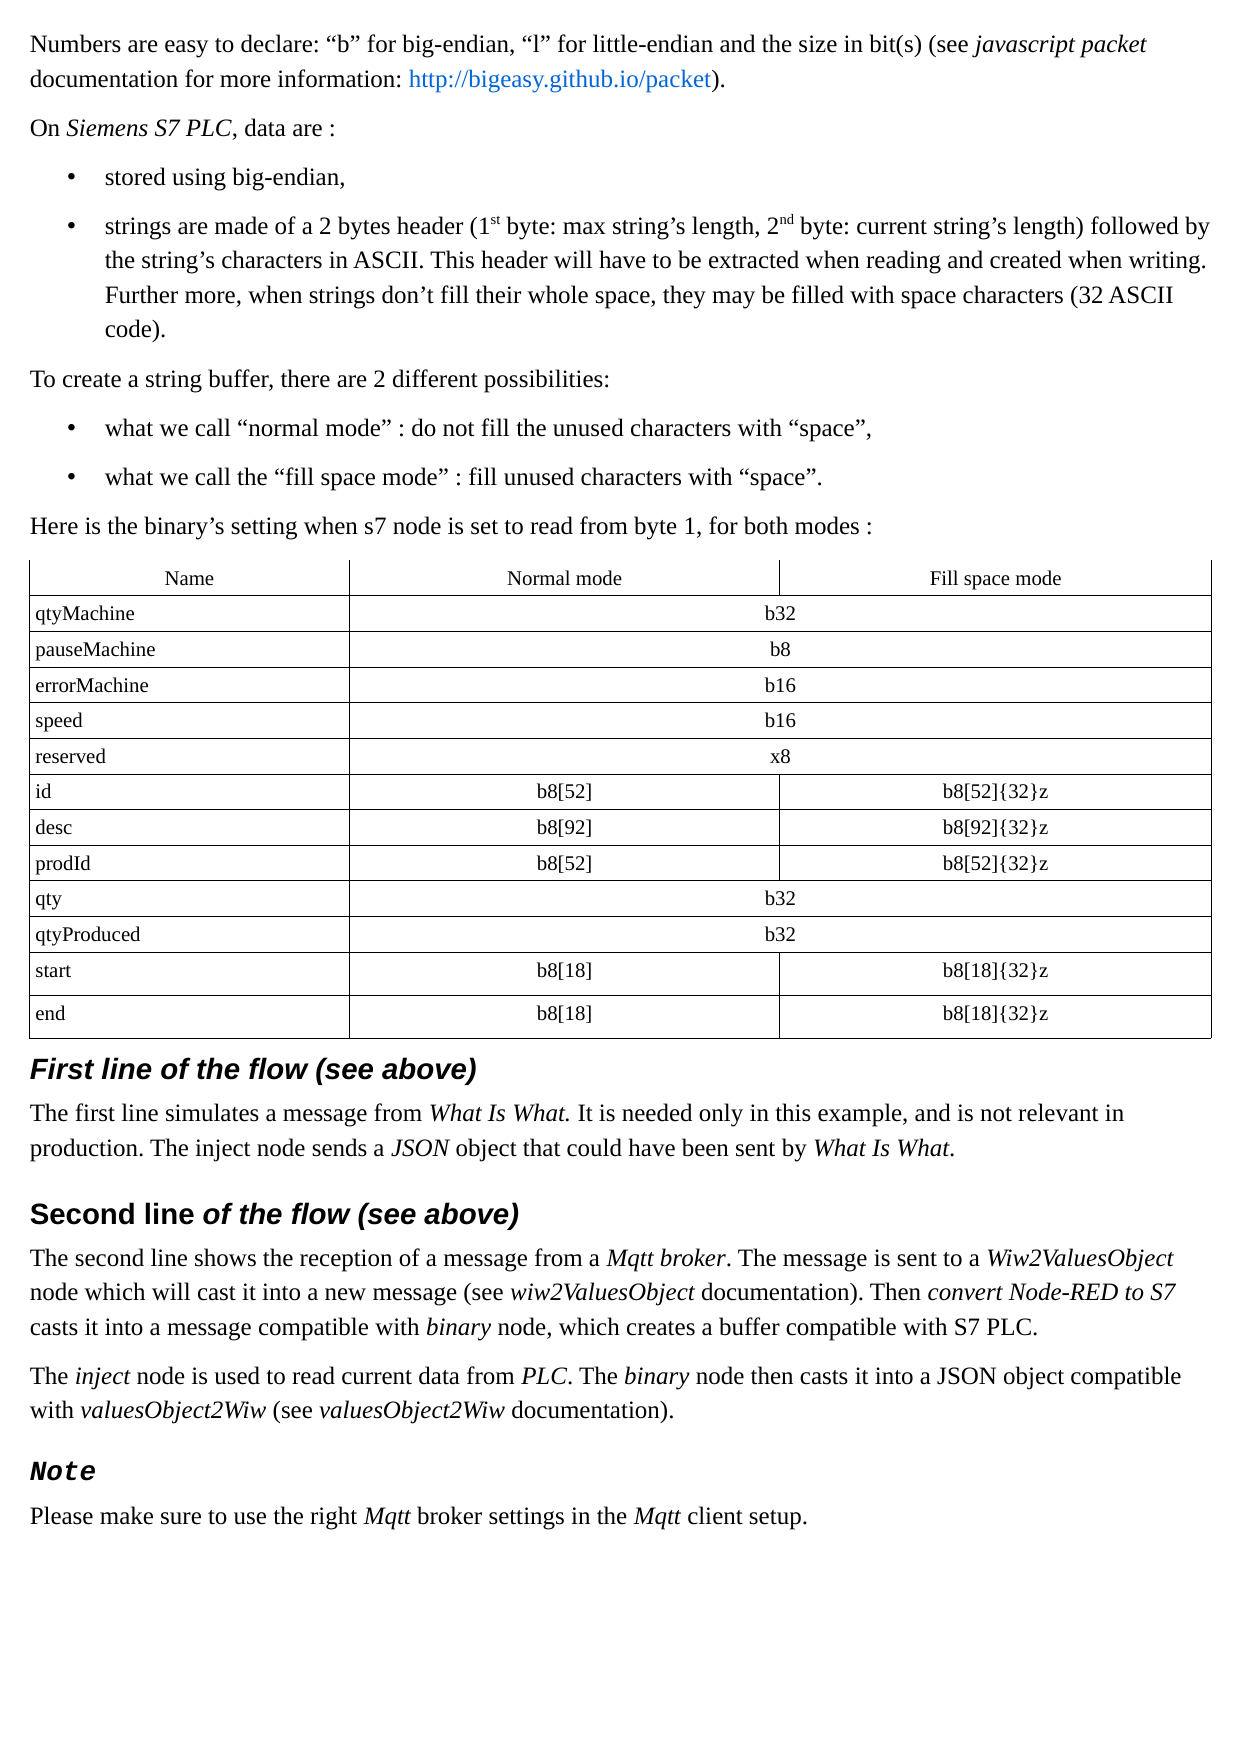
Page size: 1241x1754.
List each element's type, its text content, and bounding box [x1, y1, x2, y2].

subtitle Note [29, 1457, 1211, 1488]
table_cell b32 [350, 917, 1211, 952]
table_cell b32 [350, 596, 1211, 631]
table_cell prodId [30, 846, 349, 880]
table_cell b8[18]{32}z [780, 953, 1211, 994]
subtitle First line of the flow (see above) [29, 1052, 1211, 1086]
table_cell b8[92]{32}z [780, 810, 1211, 845]
table_cell b16 [350, 668, 1211, 702]
table_cell speed [30, 703, 349, 738]
table_header Normal mode [350, 560, 779, 595]
table_cell b8[52] [350, 846, 779, 880]
table_cell b8[18]{32}z [780, 996, 1211, 1037]
table_cell reserved [30, 739, 349, 773]
list what we call “normal mode” : do not fill the unused characters with “space”, [67, 413, 1211, 441]
table_cell b8[52] [350, 775, 779, 809]
table_cell b8[52]{32}z [780, 846, 1211, 880]
table_cell b8[18] [350, 996, 779, 1037]
table_header Fill space mode [780, 560, 1211, 595]
table_cell qtyProduced [30, 917, 349, 952]
table_cell b8[18] [350, 953, 779, 994]
table_cell b8 [350, 632, 1211, 667]
table_cell b16 [350, 703, 1211, 738]
table_cell end [30, 996, 349, 1037]
list what we call the “fill space mode” : fill unused characters with “space”. [67, 462, 1211, 491]
text The second line shows the reception of a message from a Mqtt broker. The message is sent to a Wiw2ValuesObject node which will cast it into a new message (see wiw2ValuesObject documentation). Then convert Node-RED to S7 casts it into a message compatible with binary node, which creates a buffer compatible with S7 PLC. [29, 1243, 1211, 1341]
table_cell x8 [350, 739, 1211, 773]
table_cell qtyMachine [30, 596, 349, 631]
text Numbers are easy to declare: “b” for big-endian, “l” for little-endian and the size in bit(s) (see javascript packet documentation for more information: http://bigeasy.github.io/packet). [29, 29, 1211, 93]
table_cell desc [30, 810, 349, 845]
subtitle Second line of the flow (see above) [29, 1197, 1211, 1230]
text On Siemens S7 PLC, data are : [29, 113, 1211, 142]
table_cell b8[52]{32}z [780, 775, 1211, 809]
table_cell pauseMachine [30, 632, 349, 667]
table_header Name [30, 560, 349, 595]
table_cell id [30, 775, 349, 809]
table_cell start [30, 953, 349, 994]
text To create a string buffer, there are 2 different possibilities: [29, 364, 1211, 392]
text The first line simulates a message from What Is What. It is needed only in this example, and is not relevant in production. The inject node sends a JSON object that could have been sent by What Is What. [29, 1098, 1211, 1162]
table_cell errorMachine [30, 668, 349, 702]
text Please make sure to use the right Mqtt broker settings in the Mqtt client setup. [29, 1501, 1211, 1529]
table_cell b32 [350, 881, 1211, 916]
table_cell qty [30, 881, 349, 916]
text Here is the binary’s setting when s7 node is set to read from byte 1, for both modes : [29, 511, 1211, 539]
text The inject node is used to read current data from PLC. The binary node then casts it into a JSON object compatible with valuesObject2Wiw (see valuesObject2Wiw documentation). [29, 1361, 1211, 1424]
list strings are made of a 2 bytes header (1st byte: max string’s length, 2nd byte: current string’s length) followed by the string’s characters in ASCII. This header will have to be extracted when reading and created when writing. Further more, when strings don’t fill their whole space, they may be filled with space characters (32 ASCII code). [67, 211, 1211, 343]
list stored using big-endian, [67, 162, 1211, 191]
table_cell b8[92] [350, 810, 779, 845]
